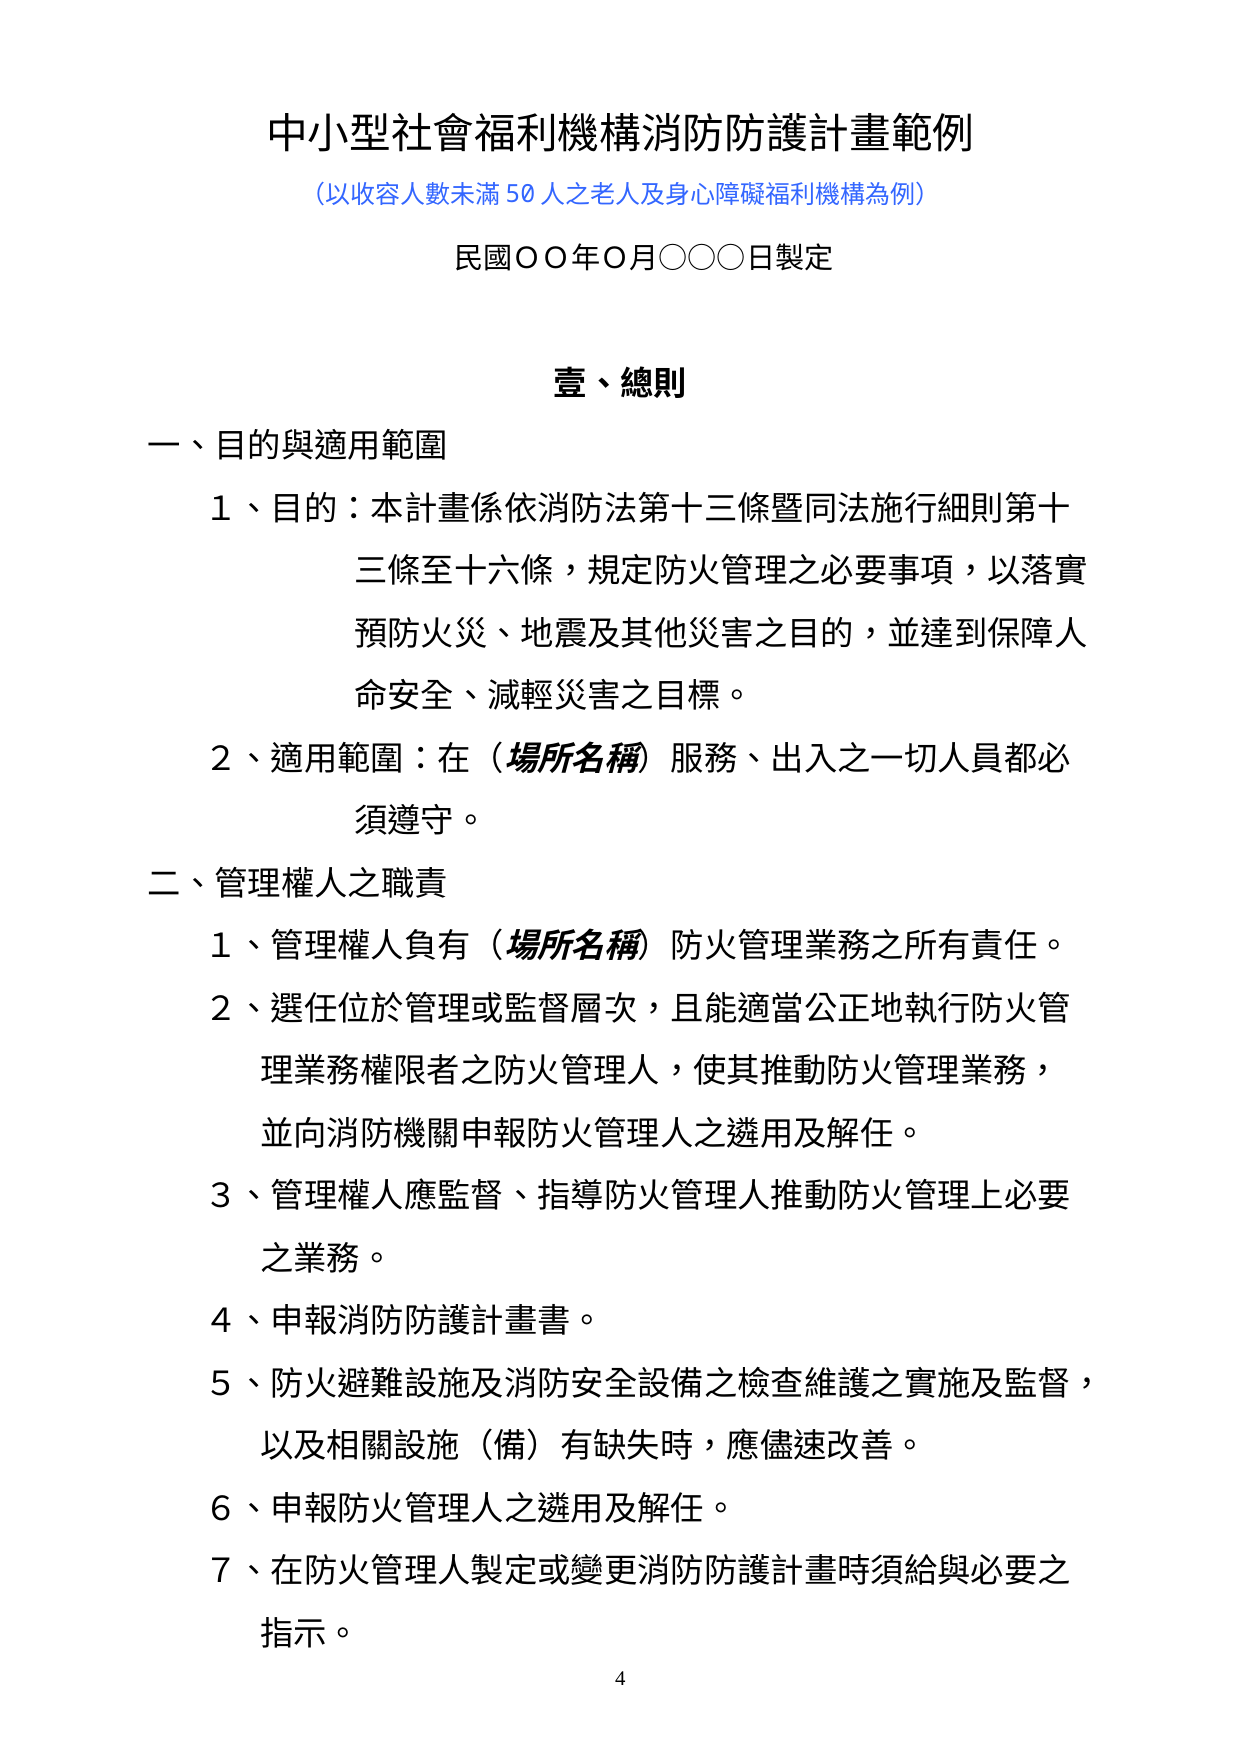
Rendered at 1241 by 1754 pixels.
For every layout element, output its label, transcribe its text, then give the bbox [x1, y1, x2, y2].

text ５、防火避難設施及消防安全設備之檢查維護之實施及監督，以及相關設施（備）有缺失時，應儘速改善。 [204, 1339, 1092, 1464]
text 民國ＯＯ年Ｏ月○○○日製定 [148, 214, 1140, 276]
text 二、管理權人之職責 [148, 839, 1092, 901]
text １、管理權人負有（場所名稱）防火管理業務之所有責任。 [204, 901, 1092, 964]
text １、目的：本計畫係依消防法第十三條暨同法施行細則第十三條至十六條，規定防火管理之必要事項，以落實預防火災、地震及其他災害之目的，並達到保障人命安全、減輕災害之目標。 [204, 464, 1092, 714]
text ２、選任位於管理或監督層次，且能適當公正地執行防火管理業務權限者之防火管理人，使其推動防火管理業務，並向消防機關申報防火管理人之遴用及解任。 [204, 964, 1092, 1151]
text ６、申報防火管理人之遴用及解任。 [204, 1464, 1092, 1526]
text 一、目的與適用範圍 [148, 401, 1092, 464]
text ３、管理權人應監督、指導防火管理人推動防火管理上必要之業務。 [204, 1151, 1092, 1276]
text ７、在防火管理人製定或變更消防防護計畫時須給與必要之指示。 [204, 1526, 1092, 1651]
text ２、適用範圍：在（場所名稱）服務、出入之一切人員都必須遵守。 [204, 714, 1092, 839]
text 壹、總則 [148, 339, 1092, 401]
text （以收容人數未滿50人之老人及身心障礙福利機構為例） [148, 151, 1092, 214]
text 中小型社會福利機構消防防護計畫範例 [148, 89, 1092, 151]
text ４、申報消防防護計畫書。 [204, 1276, 1092, 1339]
